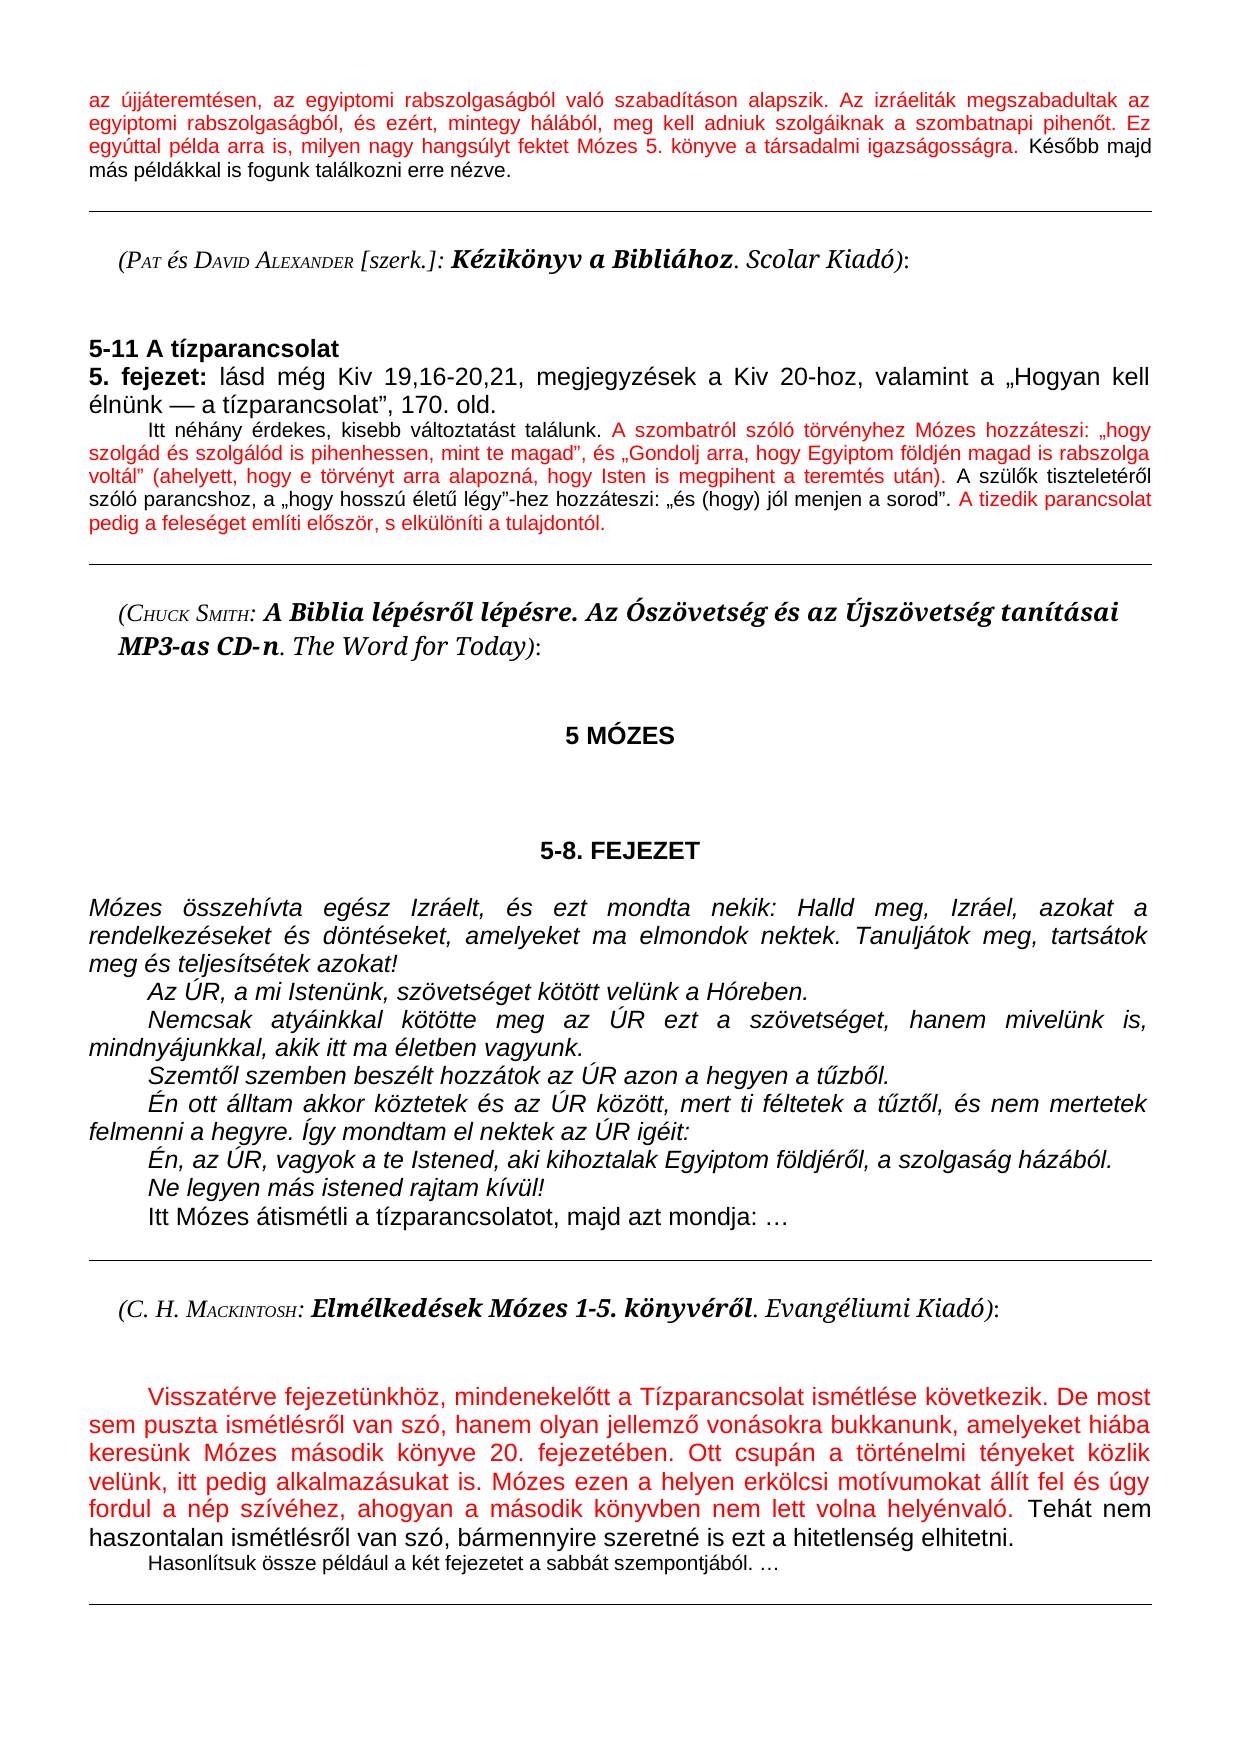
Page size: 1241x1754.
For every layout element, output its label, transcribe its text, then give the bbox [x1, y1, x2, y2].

text 5 MÓZES [88, 721, 1152, 749]
text (Chuck Smith: A Biblia lépésről lépésre. Az Ószövetség és az Újszövetség tanításai MP3-as CD‑n. The Word for Today): [88, 565, 1152, 692]
text Mózes összehívta egész Izráelt, és ezt mondta nekik: Halld meg, Izráel, azokat a rendelkezéseket és döntéseket, amelyeket ma elmondok nektek. Tanuljátok meg, tartsátok meg és teljesítsétek azokat! [88, 894, 1152, 978]
text Hasonlítsuk össze például a két fejezetet a sabbát szempontjából. … [88, 1551, 1152, 1574]
text Itt Mózes átismétli a tízparancsolatot, majd azt mondja: … [88, 1202, 1152, 1230]
text Itt néhány érdekes, kisebb változtatást találunk. A szombatról szóló törvényhez Mózes hozzáteszi: „hogy szolgád és szolgálód is pihenhessen, mint te magad”, és „Gondolj arra, hogy Egyiptom földjén magad is rabszolga voltál” (ahelyett, hogy e törvényt arra alapozná, hogy Isten is megpihent a teremtés után). A szülők tiszteletéről szóló parancshoz, a „hogy hosszú életű légy”-hez hozzáteszi: „és (hogy) jól menjen a sorod”. A tizedik parancsolat pedig a feleséget említi először, s elkülöníti a tulajdontól. [88, 418, 1152, 534]
text az újjáteremtésen, az egyiptomi rabszolgaságból való szabadításon alapszik. Az izráeliták megszabadultak az egyiptomi rabszolgaságból, és ezért, mintegy hálából, meg kell adniuk szolgáiknak a szombatnapi pihenőt. Ez egyúttal példa arra is, milyen nagy hangsúlyt fektet Mózes 5. könyve a társadalmi igazságosságra. Később majd más példákkal is fogunk találkozni erre nézve. [88, 88, 1152, 181]
text Az ÚR, a mi Istenünk, szövetséget kötött velünk a Hóreben. [88, 978, 1152, 1006]
text 5-8. FEJEZET [88, 836, 1152, 864]
text Visszatérve fejezetünkhöz, mindenekelőtt a Tízparancsolat ismétlése következik. De most sem puszta ismétlésről van szó, hanem olyan jellemző vonásokra bukkanunk, amelyeket hiába keresünk Mózes második könyve 20. fejezetében. Ott csupán a történelmi tényeket közlik velünk, itt pedig alkalmazásukat is. Mózes ezen a helyen erkölcsi motívumokat állít fel és úgy fordul a nép szívéhez, ahogyan a második könyvben nem lett volna helyénvaló. Tehát nem haszontalan ismétlésről van szó, bármennyire szeretné is ezt a hitetlenség elhitetni. [88, 1383, 1152, 1551]
text 5. fejezet: lásd még Kiv 19,16-20,21, megjegyzések a Kiv 20-hoz, valamint a „Hogyan kell élnünk — a tízparancsolat”, 170. old. [88, 362, 1152, 418]
text (C. H. Mackintosh: Elmélkedések Mózes 1-5. könyvéről. Evangéliumi Kiadó): [88, 1261, 1152, 1354]
text Ne legyen más istened rajtam kívül! [88, 1174, 1152, 1202]
text Nemcsak atyáinkkal kötötte meg az ÚR ezt a szövetséget, hanem mivelünk is, mindnyájunkkal, akik itt ma életben vagyunk. [88, 1006, 1152, 1062]
text Szemtől szemben beszélt hozzátok az ÚR azon a hegyen a tűzből. [88, 1062, 1152, 1090]
text (Pat és David Alexander [szerk.]: Kézikönyv a Bibliához. Scolar Kiadó): [88, 212, 1152, 305]
text Én ott álltam akkor köztetek és az ÚR között, mert ti féltetek a tűztől, és nem mertetek felmenni a hegyre. Így mondtam el nektek az ÚR igéit: [88, 1090, 1152, 1146]
text 5-11 A tízparancsolat [88, 334, 1152, 362]
text Én, az ÚR, vagyok a te Istened, aki kihoztalak Egyiptom földjéről, a szolgaság házából. [88, 1146, 1152, 1174]
